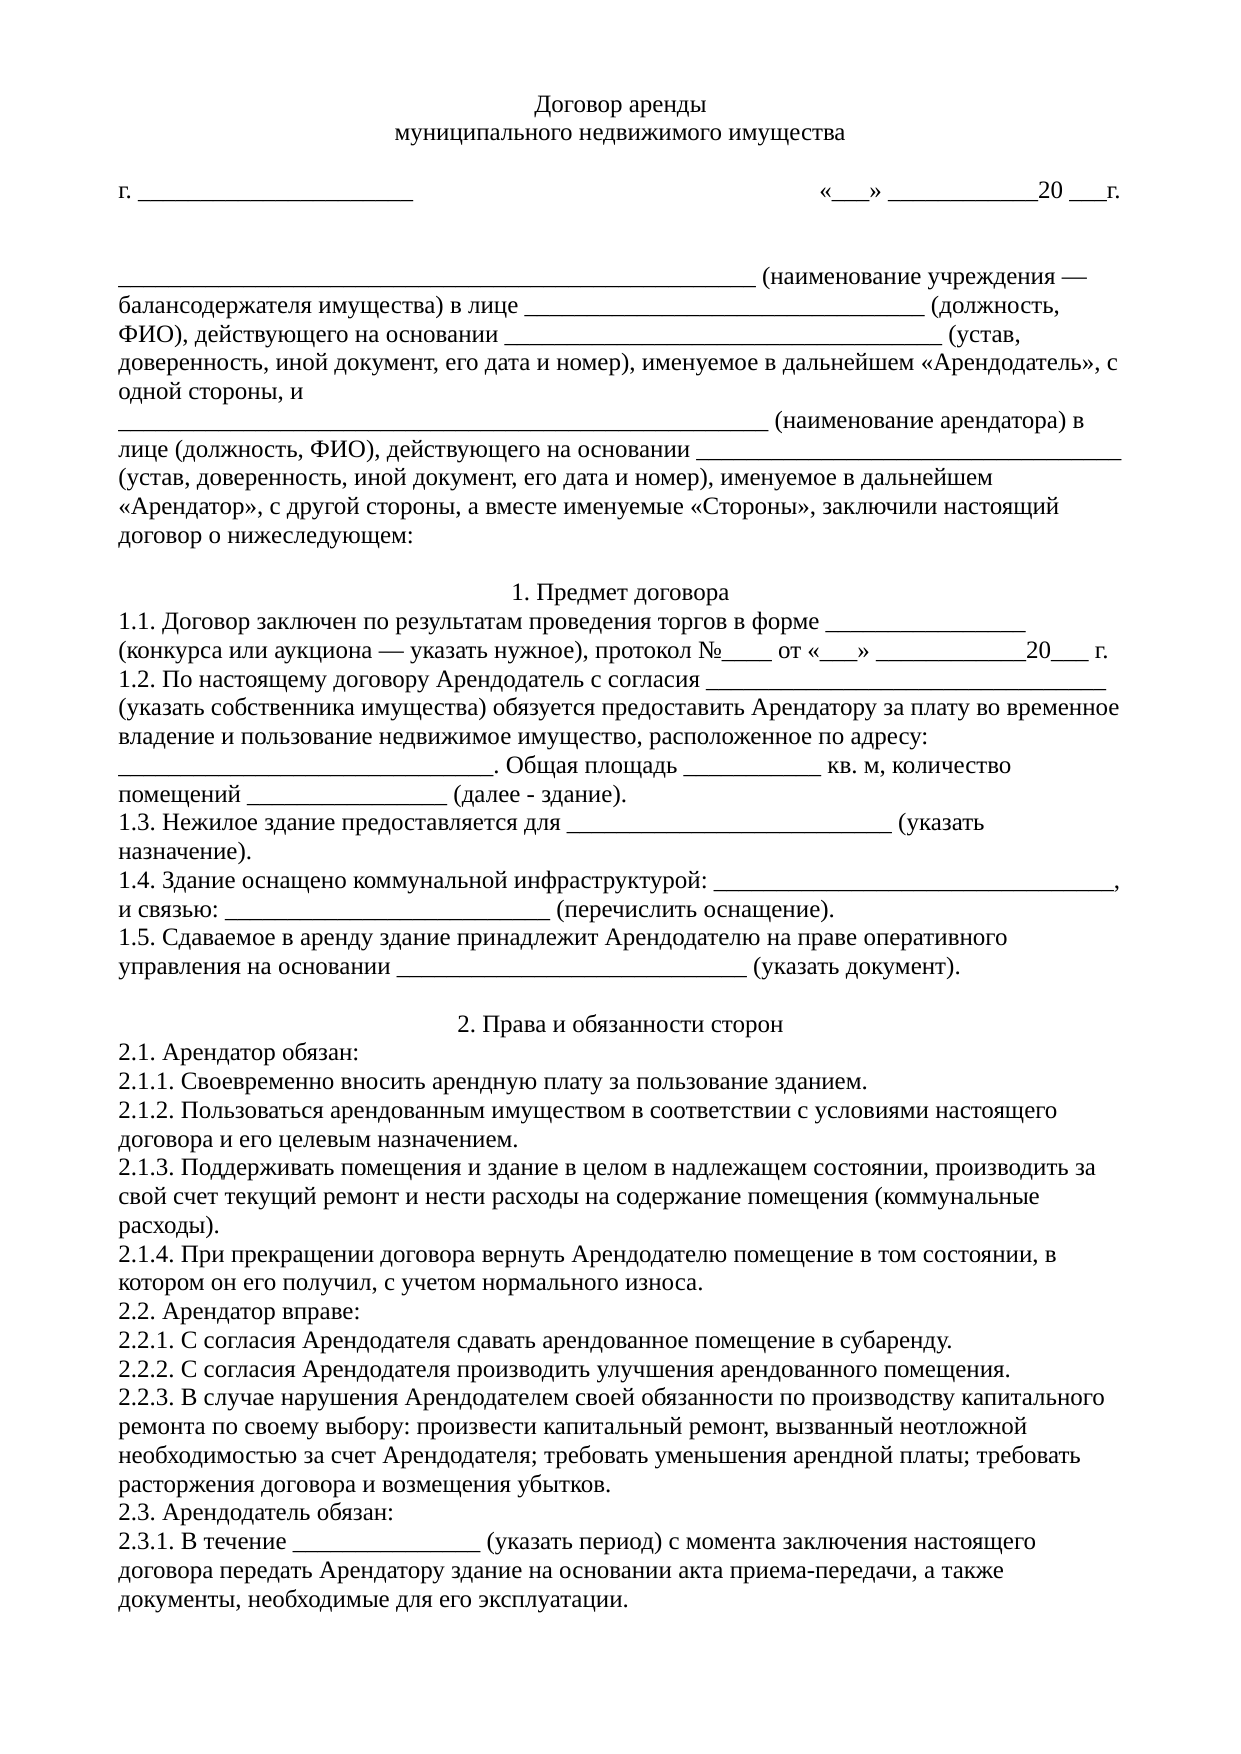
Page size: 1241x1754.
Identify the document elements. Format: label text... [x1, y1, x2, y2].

text Договор аренды [118, 89, 1122, 117]
text 2.2.1. С согласия Арендодателя сдавать арендованное помещение в субаренду. [118, 1325, 1122, 1354]
text 1.3. Нежилое здание предоставляется для __________________________ (указать назначение). [118, 807, 1122, 865]
text 2.1.1. Своевременно вносить арендную плату за пользование зданием. [118, 1066, 1122, 1095]
text ____________________________________________________ (наименование арендатора) в лице (должность, ФИО), действующего на основании __________________________________ (устав, доверенность, иной документ, его дата и номер), именуемое в дальнейшем «Арендатор», с другой стороны, а вместе именуемые «Стороны», заключили настоящий договор о нижеследующем: [118, 405, 1122, 549]
text г. ______________________ «___» ____________20 ___г. [118, 175, 1122, 204]
text 2.1. Арендатор обязан: [118, 1037, 1122, 1066]
text 1.1. Договор заключен по результатам проведения торгов в форме ________________ (конкурса или аукциона — указать нужное), протокол №____ от «___» ____________20___ г. [118, 606, 1122, 664]
text 2.2.2. С согласия Арендодателя производить улучшения арендованного помещения. [118, 1354, 1122, 1382]
text 2.3.1. В течение _______________ (указать период) с момента заключения настоящего договора передать Арендатору здание на основании акта приема-передачи, а также документы, необходимые для его эксплуатации. [118, 1526, 1122, 1612]
text муниципального недвижимого имущества [118, 117, 1122, 146]
text 1.5. Сдаваемое в аренду здание принадлежит Арендодателю на праве оперативного управления на основании ____________________________ (указать документ). [118, 922, 1122, 980]
text 2.1.2. Пользоваться арендованным имуществом в соответствии с условиями настоящего договора и его целевым назначением. [118, 1095, 1122, 1152]
text ___________________________________________________ (наименование учреждения — балансодержателя имущества) в лице ________________________________ (должность, ФИО), действующего на основании ___________________________________ (устав, доверенность, иной документ, его дата и номер), именуемое в дальнейшем «Арендодатель», с одной стороны, и [118, 261, 1122, 405]
text 2. Права и обязанности сторон [118, 1009, 1122, 1037]
text 2.1.3. Поддерживать помещения и здание в целом в надлежащем состоянии, производить за свой счет текущий ремонт и нести расходы на содержание помещения (коммунальные расходы). [118, 1152, 1122, 1239]
text 1. Предмет договора [118, 577, 1122, 606]
text 2.2. Арендатор вправе: [118, 1296, 1122, 1325]
text 2.1.4. При прекращении договора вернуть Арендодателю помещение в том состоянии, в котором он его получил, с учетом нормального износа. [118, 1239, 1122, 1296]
text 2.2.3. В случае нарушения Арендодателем своей обязанности по производству капитального ремонта по своему выбору: произвести капитальный ремонт, вызванный неотложной необходимостью за счет Арендодателя; требовать уменьшения арендной платы; требовать расторжения договора и возмещения убытков. [118, 1382, 1122, 1497]
text 1.2. По настоящему договору Арендодатель с согласия ________________________________ (указать собственника имущества) обязуется предоставить Арендатору за плату во временное владение и пользование недвижимое имущество, расположенное по адресу: ______________________________. Общая площадь ___________ кв. м, количество помещений ________________ (далее - здание). [118, 664, 1122, 807]
text 1.4. Здание оснащено коммунальной инфраструктурой: ________________________________, и связью: __________________________ (перечислить оснащение). [118, 865, 1122, 922]
text 2.3. Арендодатель обязан: [118, 1497, 1122, 1526]
